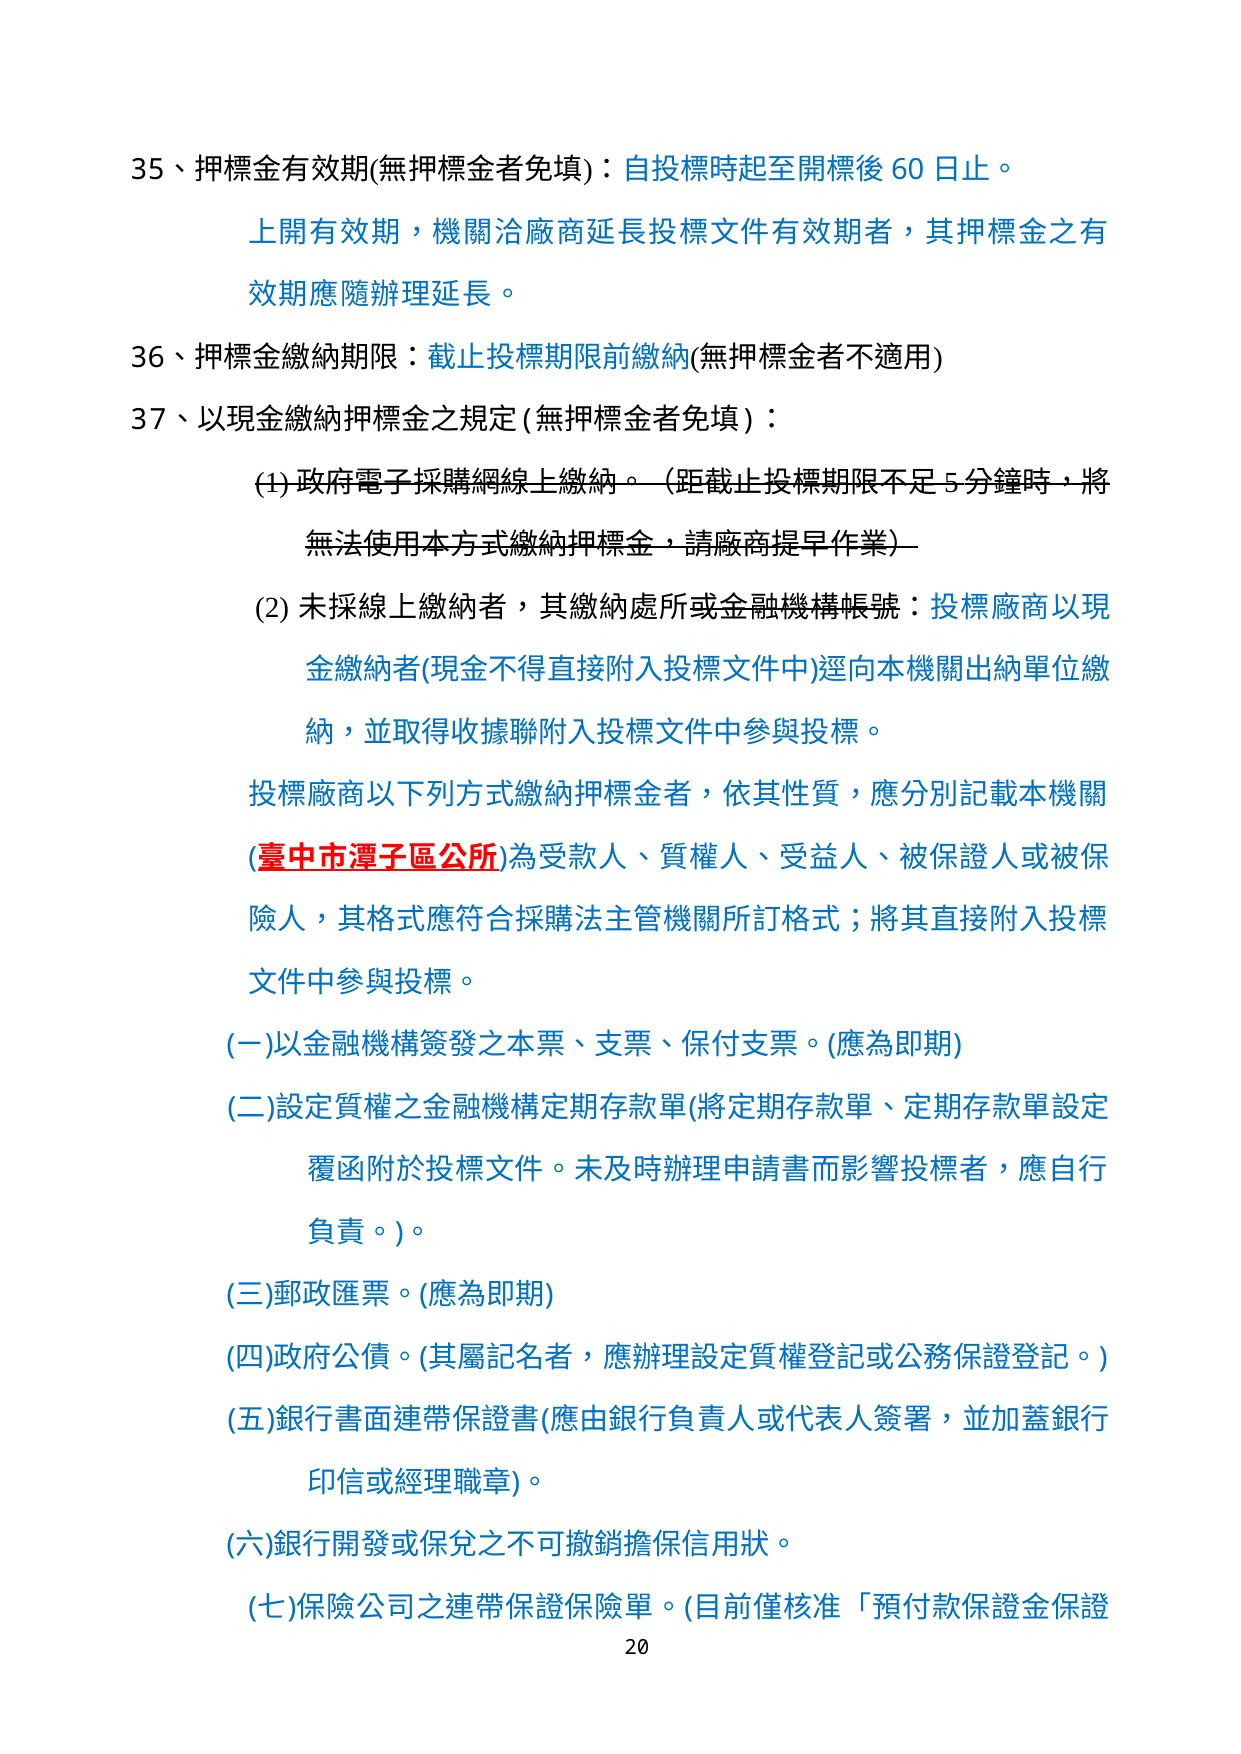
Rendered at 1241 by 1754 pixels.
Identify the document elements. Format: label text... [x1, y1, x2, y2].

list 押標金有效期(無押標金者免填)：自投標時起至開標後 60 日止。 [130, 125, 1110, 188]
list 以現金繳納押標金之規定(無押標金者免填)： [130, 375, 1110, 438]
text (六)銀行開發或保兌之不可撤銷擔保信用狀。 [204, 1500, 1110, 1563]
text (二)設定質權之金融機構定期存款單(將定期存款單、定期存款單設定覆函附於投標文件。未及時辦理申請書而影響投標者，應自行負責。)。 [204, 1063, 1110, 1250]
text (三)郵政匯票。(應為即期) [204, 1250, 1110, 1313]
text (1) 政府電子採購網線上繳納。（距截止投標期限不足5分鐘時，將無法使用本方式繳納押標金，請廠商提早作業） [255, 438, 1110, 483]
text 投標廠商以下列方式繳納押標金者，依其性質，應分別記載本機關 (臺中市潭子區公所)為受款人、質權人、受益人、被保證人或被保險人，其格式應符合採購法主管機關所訂格式；將其直接附入投標文件中參與投標。 [248, 750, 1110, 1000]
text (四)政府公債。(其屬記名者，應辦理設定質權登記或公務保證登記。) [204, 1313, 1110, 1375]
text (七)保險公司之連帶保證保險單。(目前僅核准「預付款保證金保證 [248, 1563, 1110, 1625]
text (1) 政府電子採購網線上繳納。（距截止投標期限不足5分鐘時，將無法使用本方式繳納押標金，請廠商提早作業） [255, 485, 1110, 563]
list 押標金繳納期限：截止投標期限前繳納(無押標金者不適用) [130, 313, 1110, 375]
text (ㄧ)以金融機構簽發之本票、支票、保付支票。(應為即期) [204, 1000, 1110, 1063]
text (2) 未採線上繳納者，其繳納處所或金融機構帳號：投標廠商以現金繳納者(現金不得直接附入投標文件中)逕向本機關出納單位繳納，並取得收據聯附入投標文件中參與投標。 [255, 563, 1110, 750]
text 上開有效期，機關洽廠商延長投標文件有效期者，其押標金之有效期應隨辦理延長。 [248, 188, 1110, 313]
text (五)銀行書面連帶保證書(應由銀行負責人或代表人簽署，並加蓋銀行印信或經理職章)。 [204, 1375, 1110, 1500]
